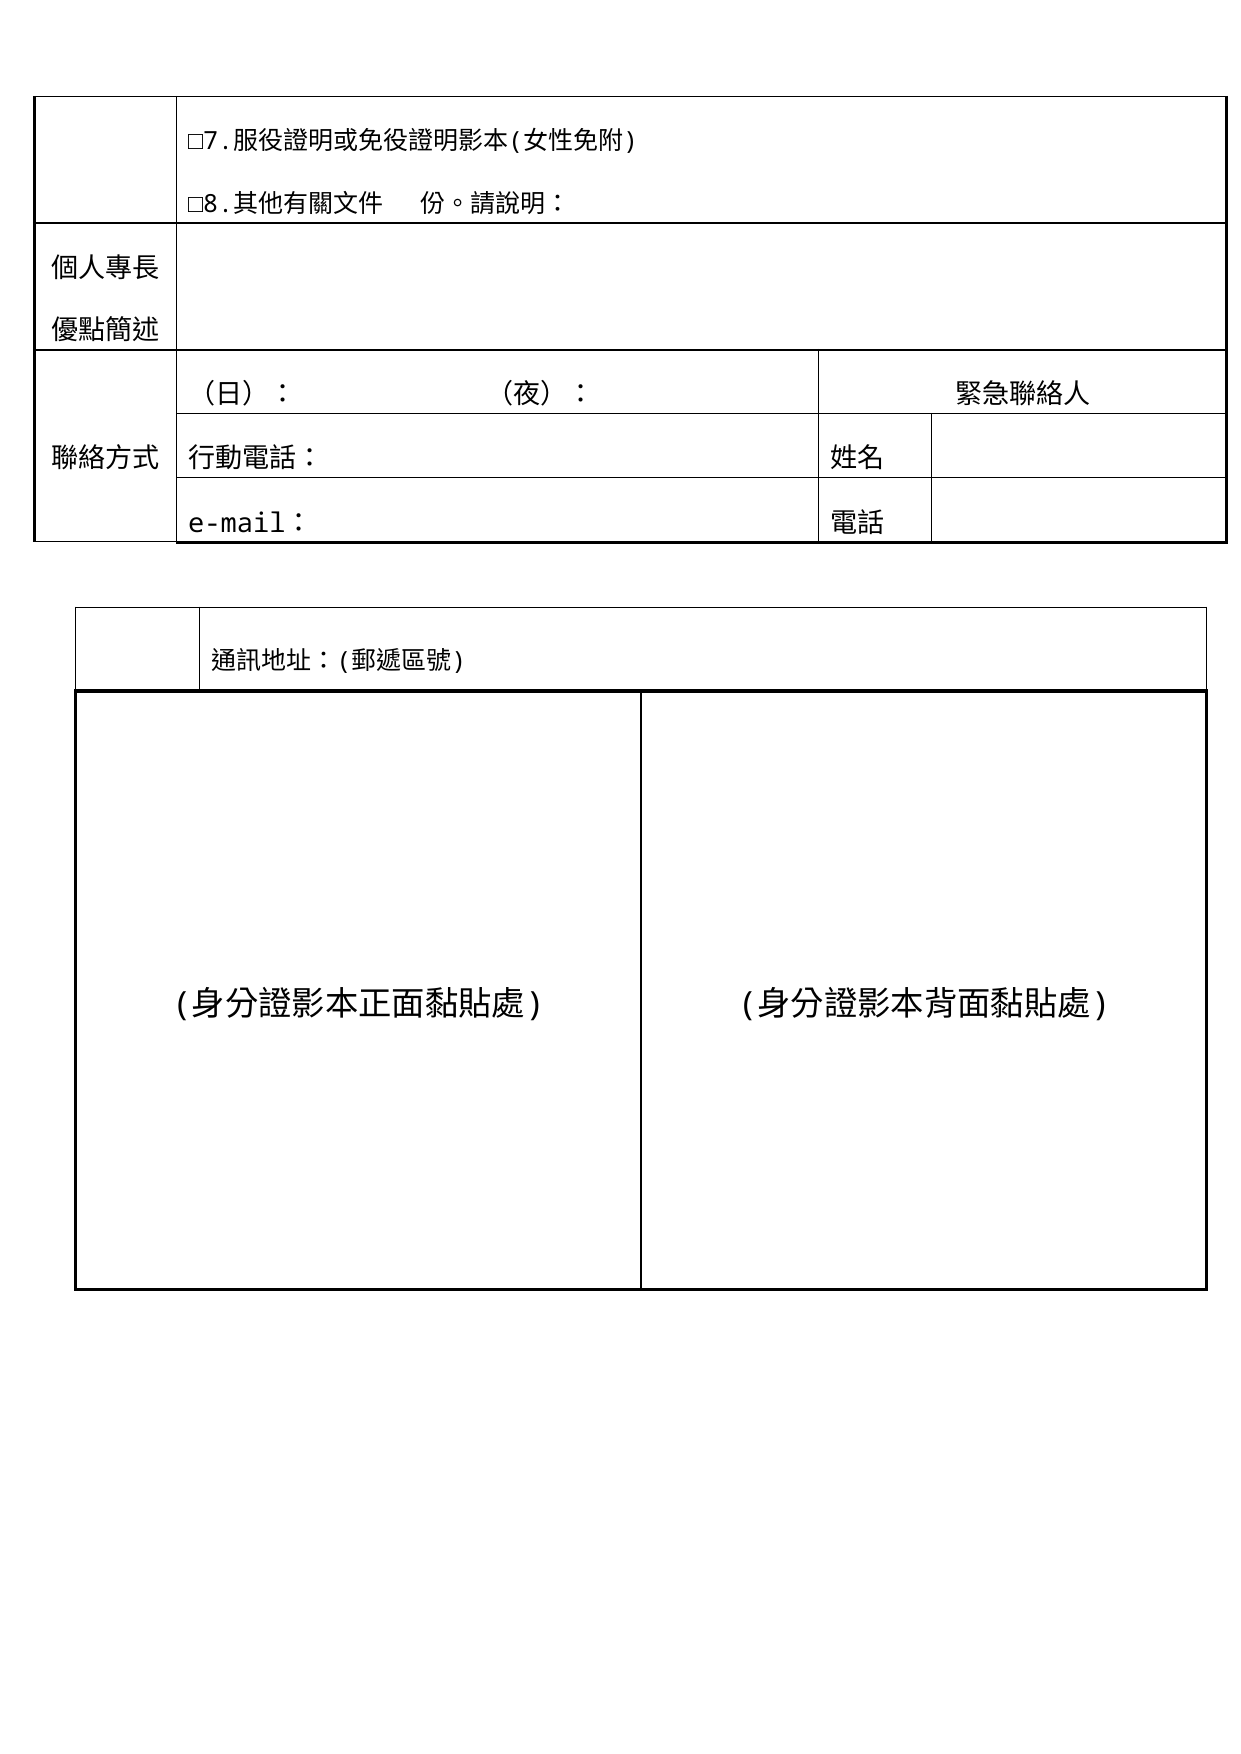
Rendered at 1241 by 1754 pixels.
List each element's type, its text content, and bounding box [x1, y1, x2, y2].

table_cell 行動電話： [177, 414, 818, 477]
table_cell 聯絡方式 [36, 351, 176, 541]
table_cell [177, 224, 1225, 349]
table_cell [932, 414, 1225, 477]
table_cell (身分證影本正面黏貼處) [77, 693, 640, 1288]
table_cell [36, 97, 176, 222]
table_header 通訊地址：(郵遞區號) [200, 608, 1206, 689]
table_cell 緊急聯絡人 [819, 351, 1225, 413]
table_cell □7.服役證明或免役證明影本(女性免附) □8.其他有關文件 份。請說明： [177, 97, 1225, 222]
table_cell 電話 [819, 478, 931, 541]
table_cell 姓名 [819, 414, 931, 477]
table_cell [932, 478, 1225, 541]
table_cell (身分證影本背面黏貼處) [642, 693, 1205, 1288]
table_cell 個人專長優點簡述 [36, 224, 176, 349]
table_header [76, 608, 199, 689]
table_cell e-mail： [177, 478, 818, 541]
table_cell （日）： （夜）： [177, 351, 818, 413]
